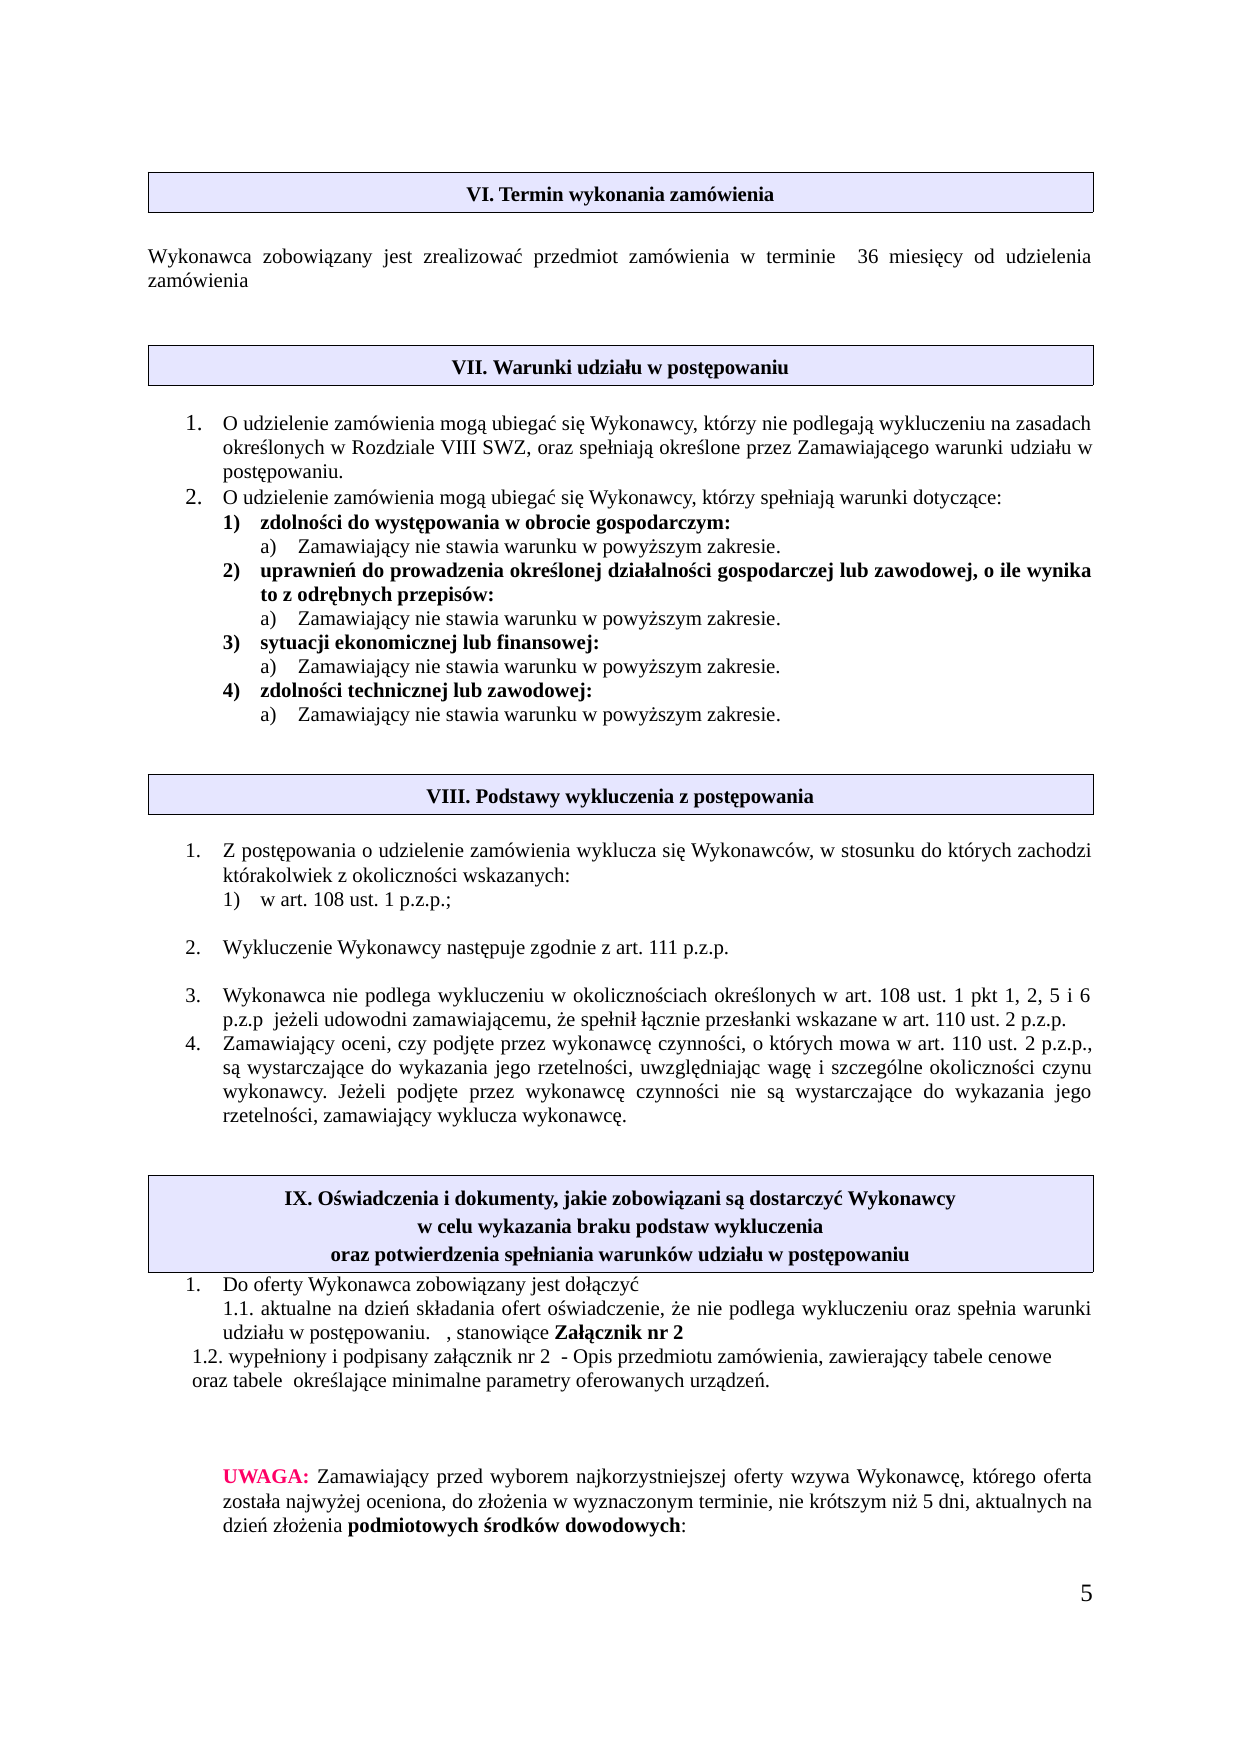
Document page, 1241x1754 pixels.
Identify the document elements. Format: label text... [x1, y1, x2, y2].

list Zamawiający nie stawia warunku w powyższym zakresie. [260, 702, 1093, 726]
list O udzielenie zamówienia mogą ubiegać się Wykonawcy, którzy spełniają warunki dotyczące: [185, 483, 1093, 510]
list 1.1. aktualne na dzień składania ofert oświadczenie, że nie podlega wykluczeniu oraz spełnia warunki udziału w postępowaniu. , stanowiące Załącznik nr 2 [185, 1296, 1093, 1344]
list sytuacji ekonomicznej lub finansowej: [223, 630, 1093, 654]
list zdolności do występowania w obrocie gospodarczym: [223, 510, 1093, 534]
table_header VII. Warunki udziału w postępowaniu [149, 346, 1093, 385]
table_header IX. Oświadczenia i dokumenty, jakie zobowiązani są dostarczyć Wykonawcy w celu wykazania braku podstaw wykluczenia oraz potwierdzenia spełniania warunków udziału w postępowaniu [149, 1176, 1093, 1272]
text Wykonawca zobowiązany jest zrealizować przedmiot zamówienia w terminie 36 miesięcy od udzielenia zamówienia [148, 244, 1093, 292]
list Zamawiający nie stawia warunku w powyższym zakresie. [260, 606, 1093, 630]
list UWAGA: Zamawiający przed wyborem najkorzystniejszej oferty wzywa Wykonawcę, którego oferta została najwyżej oceniona, do złożenia w wyznaczonym terminie, nie krótszym niż 5 dni, aktualnych na dzień złożenia podmiotowych środków dowodowych: [185, 1464, 1093, 1537]
list Wykluczenie Wykonawcy następuje zgodnie z art. 111 p.z.p. [185, 935, 1093, 959]
list Wykonawca nie podlega wykluczeniu w okolicznościach określonych w art. 108 ust. 1 pkt 1, 2, 5 i 6 p.z.p jeżeli udowodni zamawiającemu, że spełnił łącznie przesłanki wskazane w art. 110 ust. 2 p.z.p. [185, 983, 1093, 1031]
table_header VI. Termin wykonania zamówienia [149, 173, 1093, 212]
list w art. 108 ust. 1 p.z.p.; [223, 887, 1093, 911]
list uprawnień do prowadzenia określonej działalności gospodarczej lub zawodowej, o ile wynika to z odrębnych przepisów: [223, 558, 1093, 606]
list Do oferty Wykonawca zobowiązany jest dołączyć [185, 1273, 1093, 1296]
list 1.2. wypełniony i podpisany załącznik nr 2 - Opis przedmiotu zamówienia, zawierający tabele cenowe oraz tabele określające minimalne parametry oferowanych urządzeń. [192, 1344, 1093, 1392]
list Zamawiający oceni, czy podjęte przez wykonawcę czynności, o których mowa w art. 110 ust. 2 p.z.p., są wystarczające do wykazania jego rzetelności, uwzględniając wagę i szczególne okoliczności czynu wykonawcy. Jeżeli podjęte przez wykonawcę czynności nie są wystarczające do wykazania jego rzetelności, zamawiający wyklucza wykonawcę. [185, 1031, 1093, 1127]
list Z postępowania o udzielenie zamówienia wyklucza się Wykonawców, w stosunku do których zachodzi którakolwiek z okoliczności wskazanych: [185, 838, 1093, 887]
table_header VIII. Podstawy wykluczenia z postępowania [149, 775, 1093, 814]
list Zamawiający nie stawia warunku w powyższym zakresie. [260, 534, 1093, 558]
list Zamawiający nie stawia warunku w powyższym zakresie. [260, 654, 1093, 678]
list zdolności technicznej lub zawodowej: [223, 678, 1093, 702]
list O udzielenie zamówienia mogą ubiegać się Wykonawcy, którzy nie podlegają wykluczeniu na zasadach określonych w Rozdziale VIII SWZ, oraz spełniają określone przez Zamawiającego warunki udziału w postępowaniu. [185, 409, 1093, 483]
